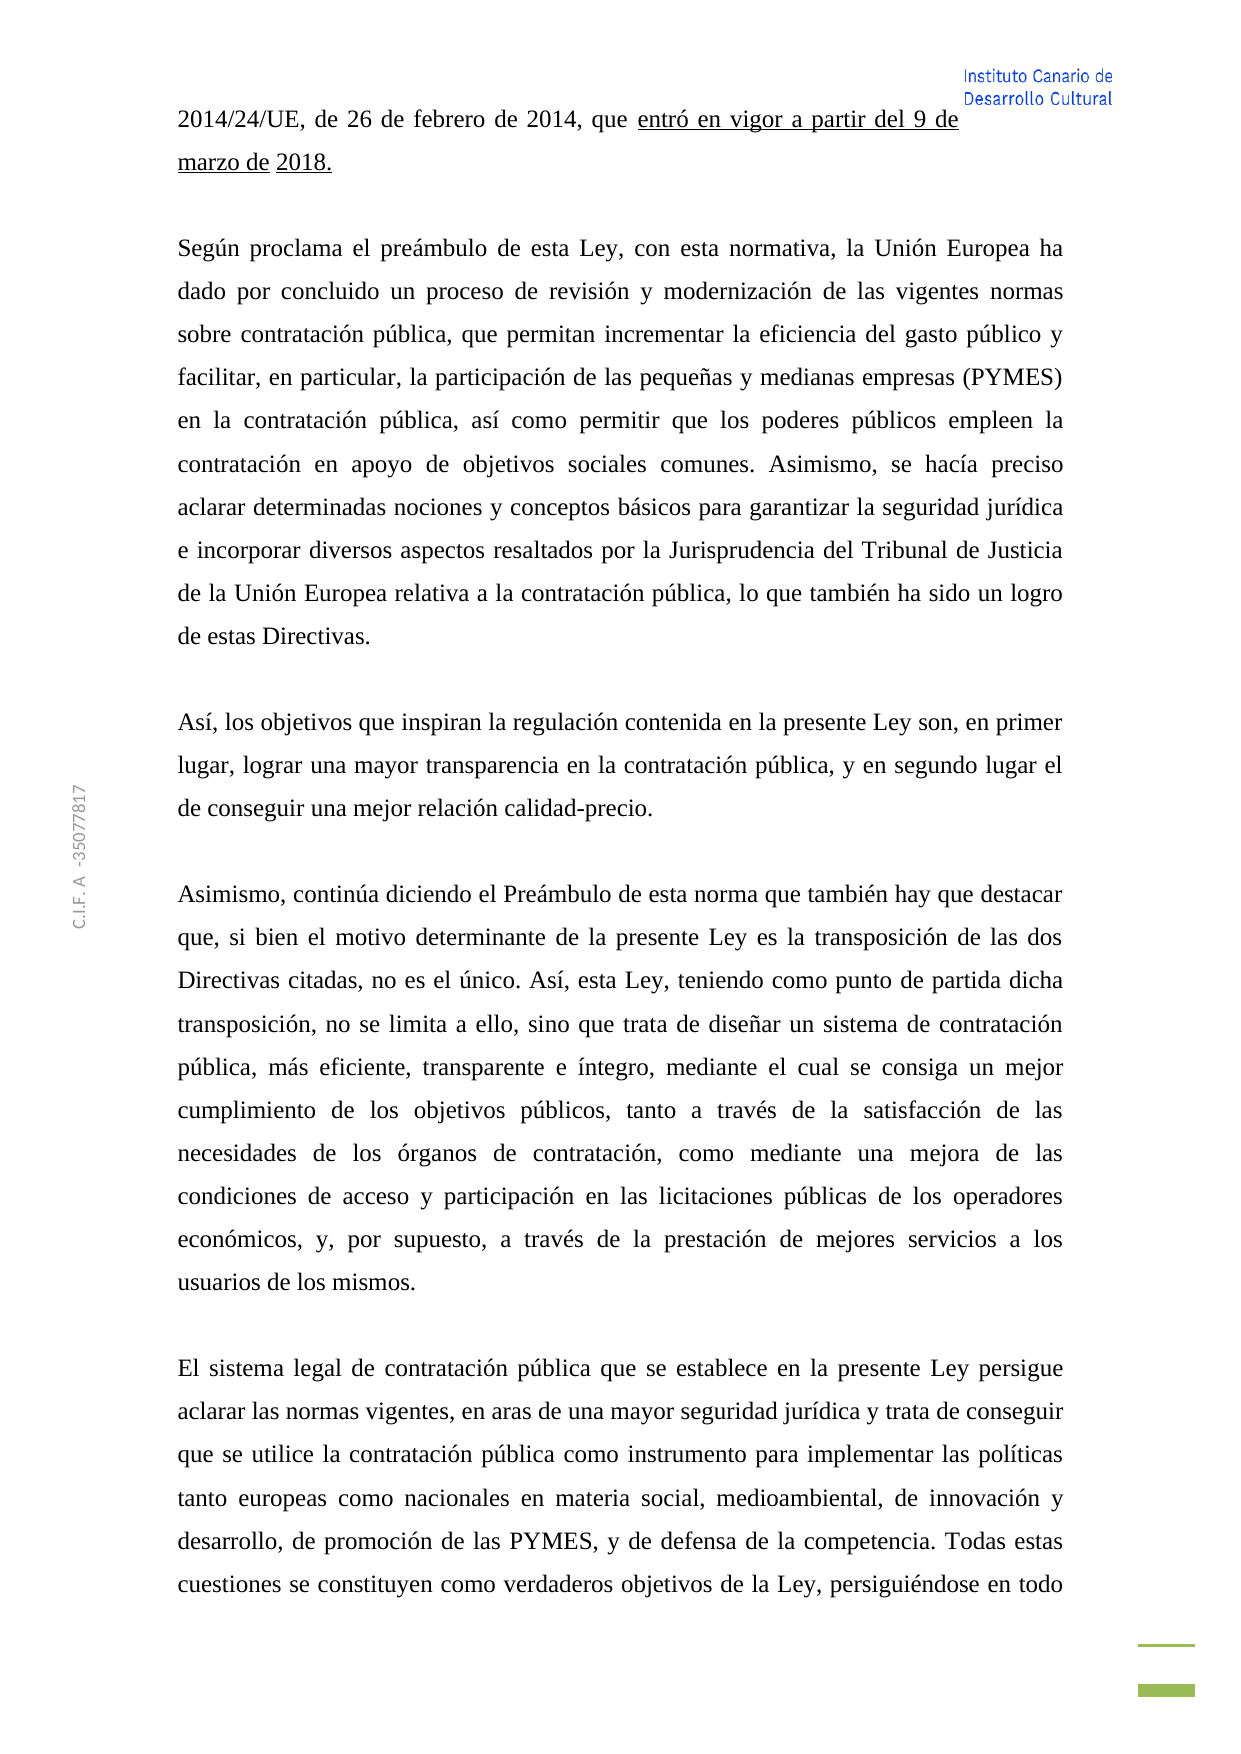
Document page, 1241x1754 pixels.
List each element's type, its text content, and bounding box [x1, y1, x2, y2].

text El sistema legal de contratación pública que se establece en la presente Ley persigue aclarar las normas vigentes, en aras de una mayor seguridad jurídica y trata de conseguir que se utilice la contratación pública como instrumento para implementar las políticas tanto europeas como nacionales en materia social, medioambiental, de innovación y desarrollo, de promoción de las PYMES, y de defensa de la competencia. Todas estas cuestiones se constituyen como verdaderos objetivos de la Ley, persiguiéndose en todo [177, 1353, 1064, 1598]
text 2014/24/UE, de 26 de febrero de 2014, que entró en vigor a partir del 9 de marzo de 2018. [177, 104, 1064, 176]
text Según proclama el preámbulo de esta Ley, con esta normativa, la Unión Europea ha dado por concluido un proceso de revisión y modernización de las vigentes normas sobre contratación pública, que permitan incrementar la eficiencia del gasto público y facilitar, en particular, la participación de las pequeñas y medianas empresas (PYMES) en la contratación pública, así como permitir que los poderes públicos empleen la contratación en apoyo de objetivos sociales comunes. Asimismo, se hacía preciso aclarar determinadas nociones y conceptos básicos para garantizar la seguridad jurídica e incorporar diversos aspectos resaltados por la Jurisprudencia del Tribunal de Justicia de la Unión Europea relativa a la contratación pública, lo que también ha sido un logro de estas Directivas. [177, 233, 1064, 650]
text Así, los objetivos que inspiran la regulación contenida en la presente Ley son, en primer lugar, lograr una mayor transparencia en la contratación pública, y en segundo lugar el de conseguir una mejor relación calidad-precio. [177, 707, 1064, 822]
text Asimismo, continúa diciendo el Preámbulo de esta norma que también hay que destacar que, si bien el motivo determinante de la presente Ley es la transposición de las dos Directivas citadas, no es el único. Así, esta Ley, teniendo como punto de partida dicha transposición, no se limita a ello, sino que trata de diseñar un sistema de contratación pública, más eficiente, transparente e íntegro, mediante el cual se consiga un mejor cumplimiento de los objetivos públicos, tanto a través de la satisfacción de las necesidades de los órganos de contratación, como mediante una mejora de las condiciones de acceso y participación en las licitaciones públicas de los operadores económicos, y, por supuesto, a través de la prestación de mejores servicios a los usuarios de los mismos. [177, 879, 1064, 1296]
